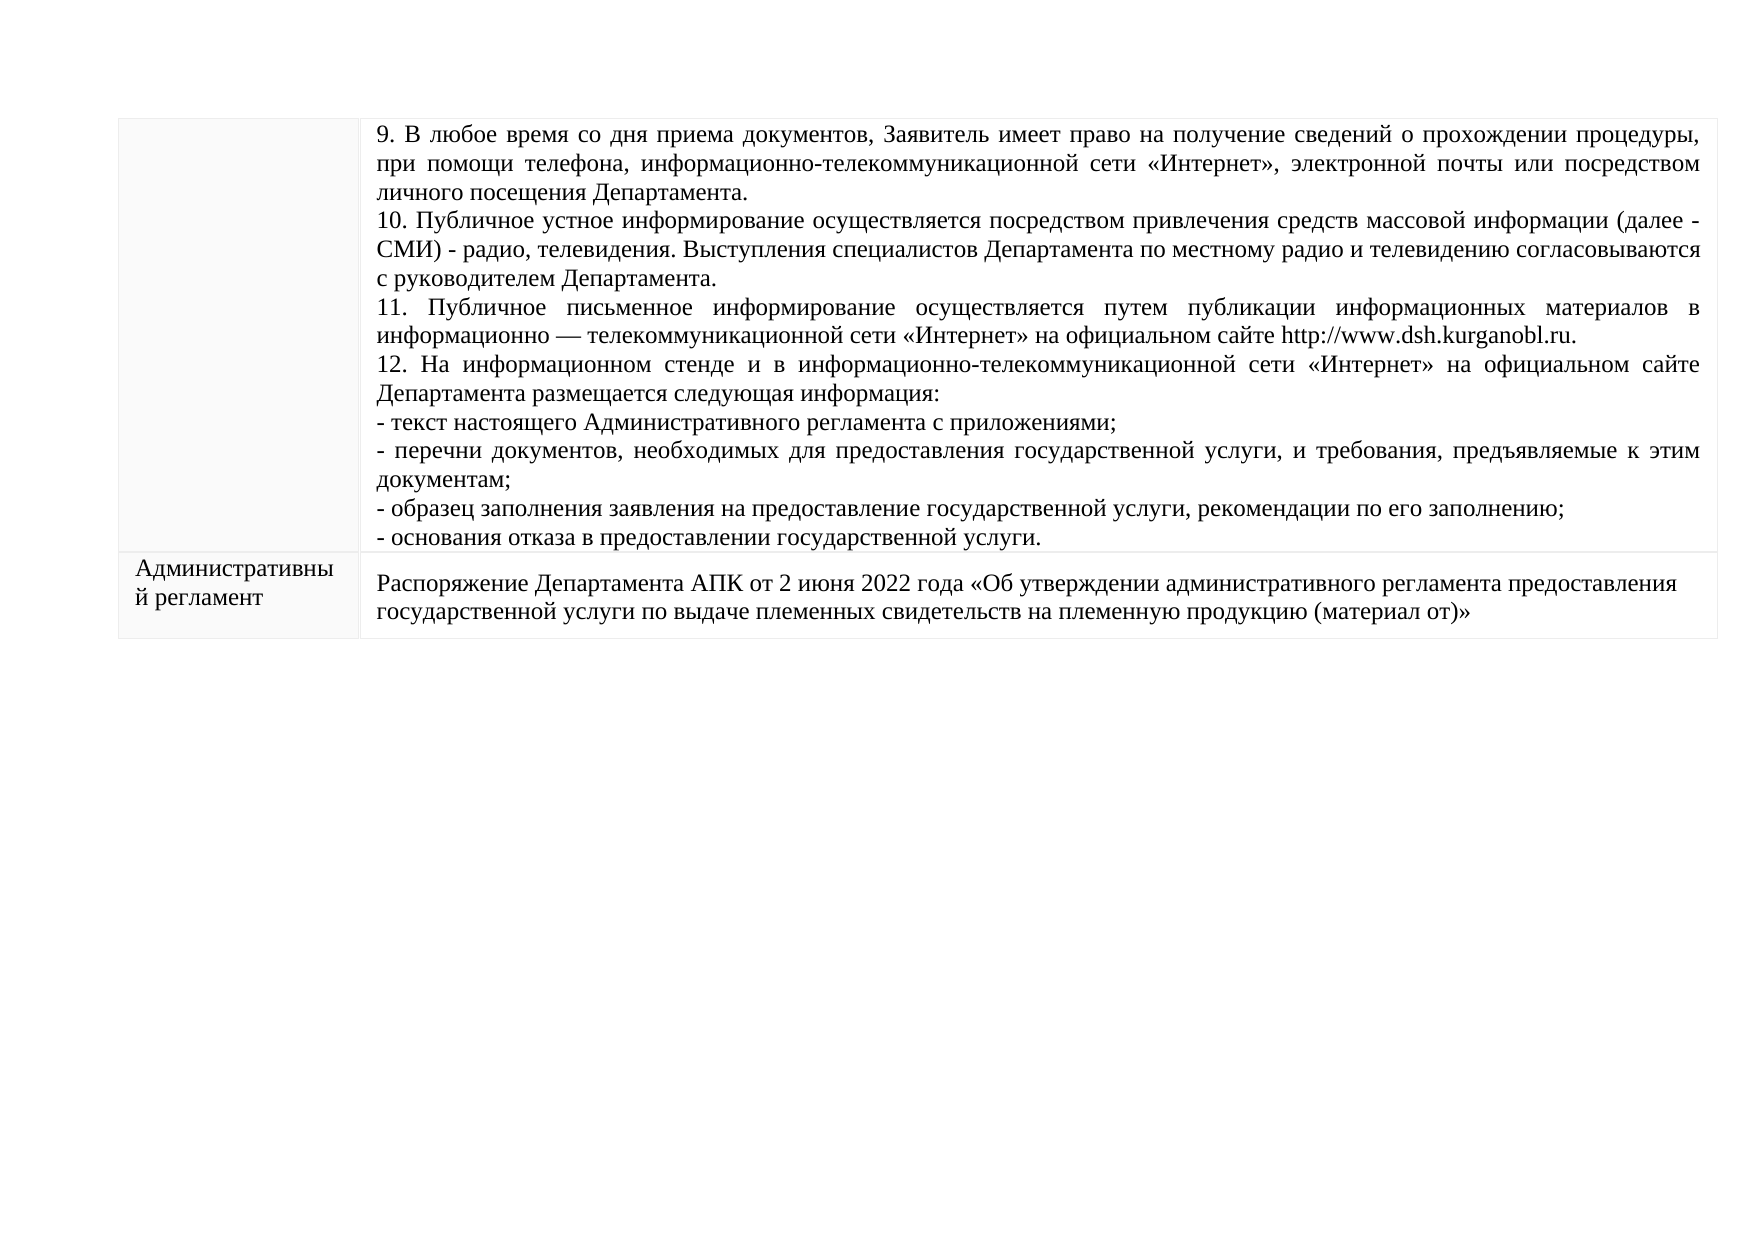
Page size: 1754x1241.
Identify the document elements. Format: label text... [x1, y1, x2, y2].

table_cell Распоряжение Департамента АПК от 2 июня 2022 года «Об утверждении административного регламента предоставления государственной услуги по выдаче племенных свидетельств на племенную продукцию (материал от)» [361, 553, 1717, 638]
table_cell [119, 119, 358, 551]
table_cell 9. В любое время со дня приема документов, Заявитель имеет право на получение сведений о прохождении процедуры, при помощи телефона, информационно-телекоммуникационной сети «Интернет», электронной почты или посредством личного посещения Департамента. 10. Публичное устное информирование осуществляется посредством привлечения средств массовой информации (далее - СМИ) - радио, телевидения. Выступления специалистов Департамента по местному радио и телевидению согласовываются с руководителем Департамента. 11. Публичное письменное информирование осуществляется путем публикации информационных материалов в информационно — телекоммуникационной сети «Интернет» на официальном сайте http://www.dsh.kurganobl.ru. 12. На информационном стенде и в информационно-телекоммуникационной сети «Интернет» на официальном сайте Департамента размещается следующая информация: - текст настоящего Административного регламента с приложениями; - перечни документов, необходимых для предоставления государственной услуги, и требования, предъявляемые к этим документам; - образец заполнения заявления на предоставление государственной услуги, рекомендации по его заполнению; - основания отказа в предоставлении государственной услуги. [361, 119, 1717, 551]
table_cell Административный регламент [119, 553, 358, 638]
